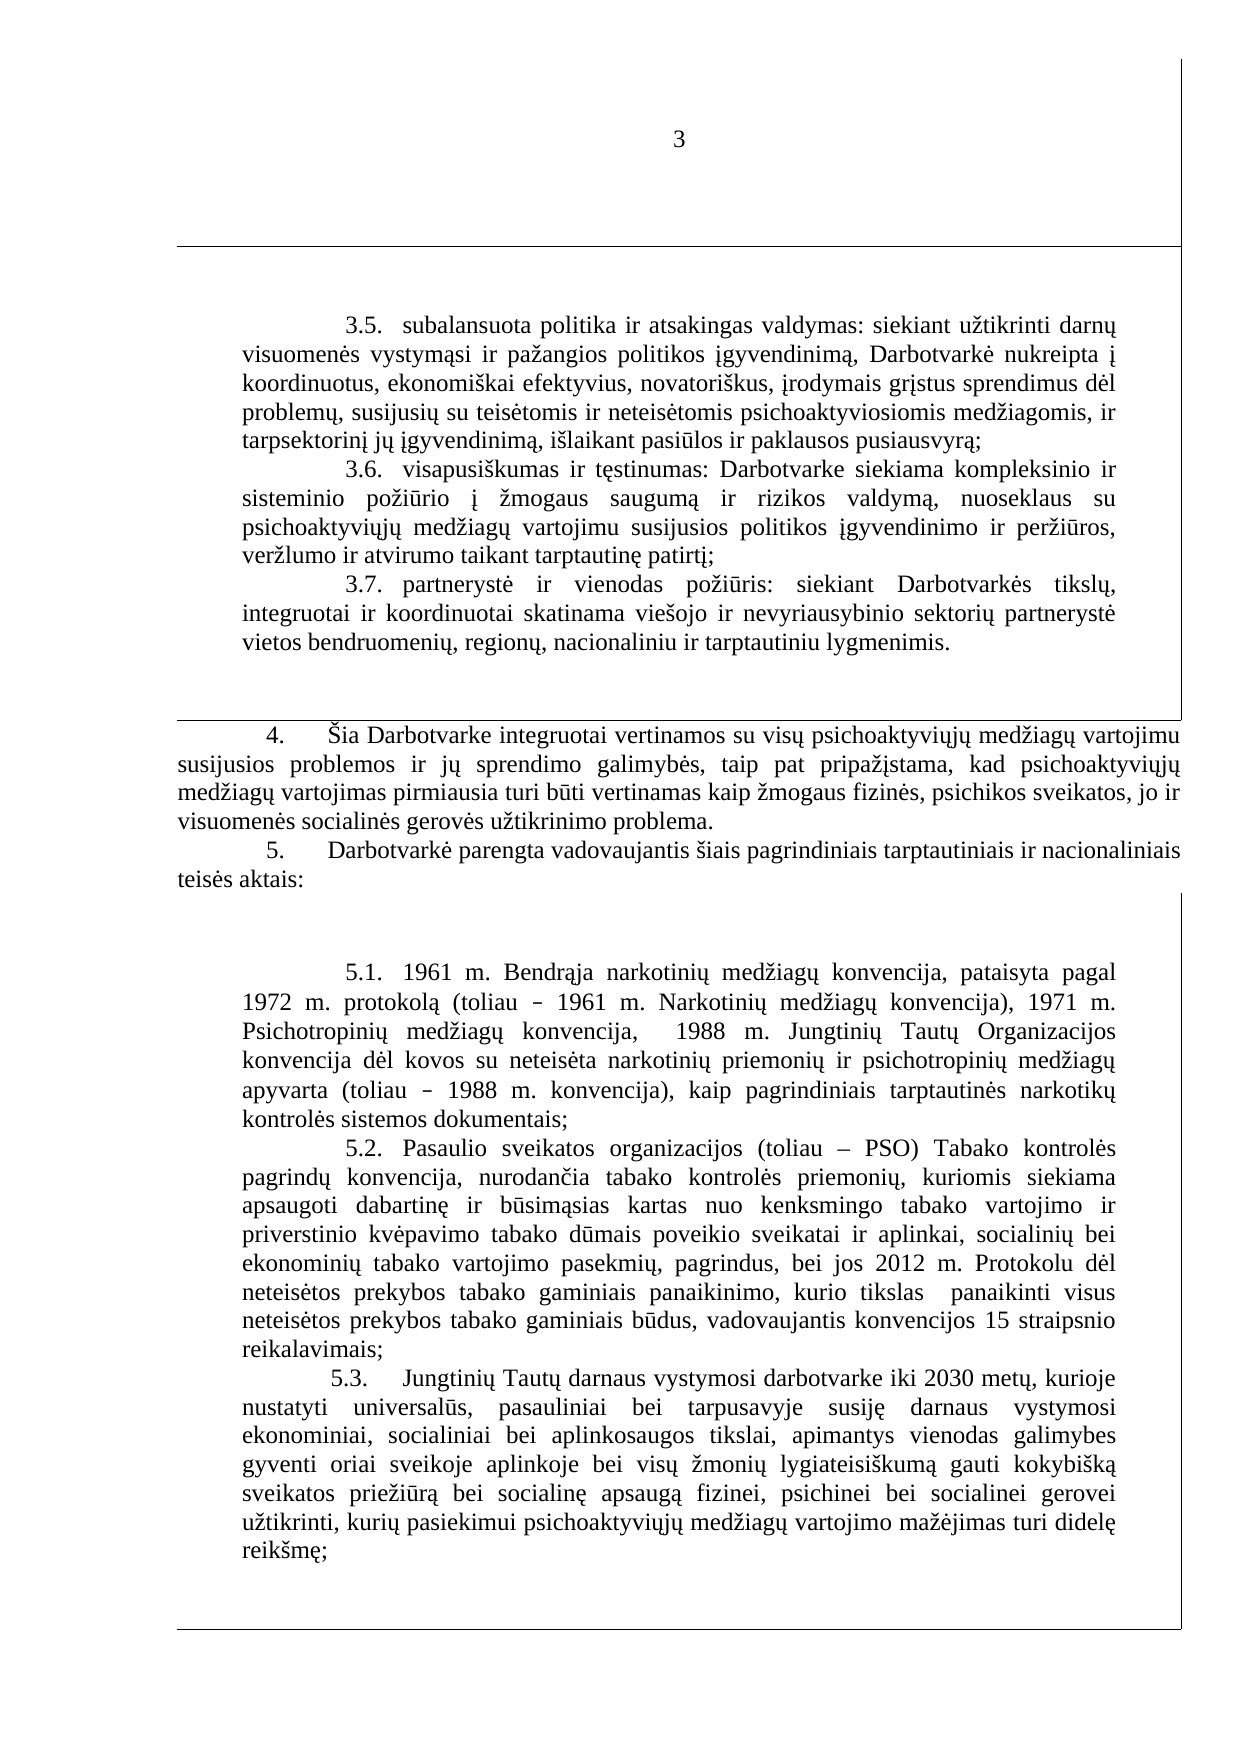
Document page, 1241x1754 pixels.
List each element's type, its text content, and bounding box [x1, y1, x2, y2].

text 5.2. Pasaulio sveikatos organizacijos (toliau – PSO) Tabako kontrolės pagrindų konvencija, nurodančia tabako kontrolės priemonių, kuriomis siekiama apsaugoti dabartinę ir būsimąsias kartas nuo kenksmingo tabako vartojimo ir priverstinio kvėpavimo tabako dūmais poveikio sveikatai ir aplinkai, socialinių bei ekonominių tabako vartojimo pasekmių, pagrindus, bei jos 2012 m. Protokolu dėl neteisėtos prekybos tabako gaminiais panaikinimo, kurio tikslas panaikinti visus neteisėtos prekybos tabako gaminiais būdus, vadovaujantis konvencijos 15 straipsnio reikalavimais; [177, 1133, 1181, 1363]
text 5.3. Jungtinių Tautų darnaus vystymosi darbotvarke iki 2030 metų, kurioje nustatyti universalūs, pasauliniai bei tarpusavyje susiję darnaus vystymosi ekonominiai, socialiniai bei aplinkosaugos tikslai, apimantys vienodas galimybes gyventi oriai sveikoje aplinkoje bei visų žmonių lygiateisiškumą gauti kokybišką sveikatos priežiūrą bei socialinę apsaugą fizinei, psichinei bei socialinei gerovei užtikrinti, kurių pasiekimui psichoaktyviųjų medžiagų vartojimo mažėjimas turi didelę reikšmę; [177, 1363, 1181, 1629]
text 5.1. 1961 m. Bendrąja narkotinių medžiagų konvencija, pataisyta pagal 1972 m. protokolą (toliau – 1961 m. Narkotinių medžiagų konvencija), 1971 m. Psichotropinių medžiagų konvencija, 1988 m. Jungtinių Tautų Organizacijos konvencija dėl kovos su neteisėta narkotinių priemonių ir psichotropinių medžiagų apyvarta (toliau – 1988 m. konvencija), kaip pagrindiniais tarptautinės narkotikų kontrolės sistemos dokumentais; [177, 892, 1181, 1133]
text 3.5. subalansuota politika ir atsakingas valdymas: siekiant užtikrinti darnų visuomenės vystymąsi ir pažangios politikos įgyvendinimą, Darbotvarkė nukreipta į koordinuotus, ekonomiškai efektyvius, novatoriškus, įrodymais grįstus sprendimus dėl problemų, susijusių su teisėtomis ir neteisėtomis psichoaktyviosiomis medžiagomis, ir tarpsektorinį jų įgyvendinimą, išlaikant pasiūlos ir paklausos pusiausvyrą; [177, 246, 1181, 454]
text 4. Šia Darbotvarke integruotai vertinamos su visų psichoaktyviųjų medžiagų vartojimu susijusios problemos ir jų sprendimo galimybės, taip pat pripažįstama, kad psichoaktyviųjų medžiagų vartojimas pirmiausia turi būti vertinamas kaip žmogaus fizinės, psichikos sveikatos, jo ir visuomenės socialinės gerovės užtikrinimo problema. [177, 720, 1181, 835]
text 3.6. visapusiškumas ir tęstinumas: Darbotvarke siekiama kompleksinio ir sisteminio požiūrio į žmogaus saugumą ir rizikos valdymą, nuoseklaus su psichoaktyviųjų medžiagų vartojimu susijusios politikos įgyvendinimo ir peržiūros, veržlumo ir atvirumo taikant tarptautinę patirtį; [177, 454, 1181, 569]
text 3.7. partnerystė ir vienodas požiūris: siekiant Darbotvarkės tikslų, integruotai ir koordinuotai skatinama viešojo ir nevyriausybinio sektorių partnerystė vietos bendruomenių, regionų, nacionaliniu ir tarptautiniu lygmenimis. [177, 569, 1181, 720]
text 5. Darbotvarkė parengta vadovaujantis šiais pagrindiniais tarptautiniais ir nacionaliniais teisės aktais: [177, 835, 1181, 892]
